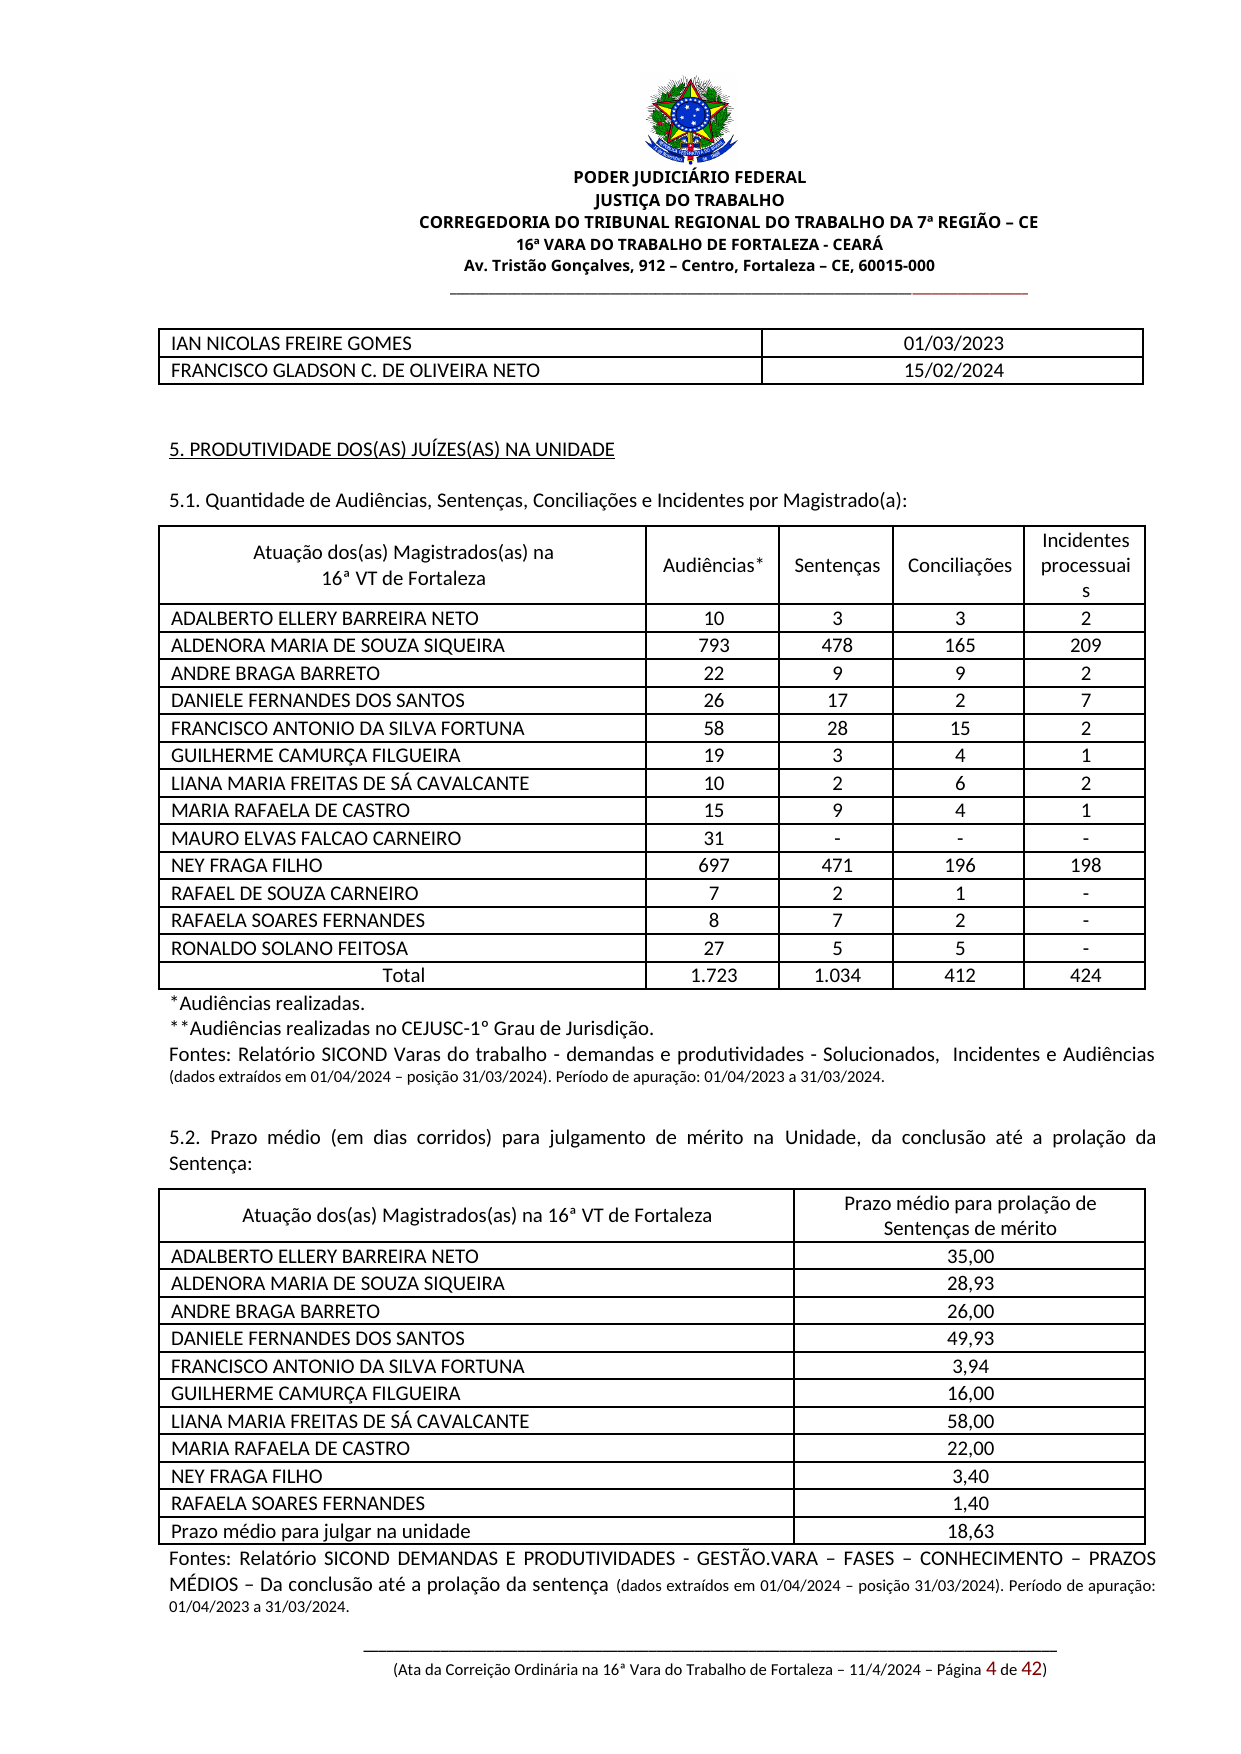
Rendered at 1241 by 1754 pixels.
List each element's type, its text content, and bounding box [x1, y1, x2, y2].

table_cell FRANCISCO ANTONIO DA SILVA FORTUNA [160, 1353, 793, 1378]
table_cell 478 [780, 633, 892, 658]
table_cell 26 [647, 688, 778, 713]
table_cell 2 [1025, 715, 1144, 741]
table_cell 10 [647, 605, 778, 631]
table_cell RAFAELA SOARES FERNANDES [160, 908, 645, 933]
table_cell FRANCISCO GLADSON C. DE OLIVEIRA NETO [160, 358, 761, 383]
table_cell 5 [780, 935, 892, 961]
table_cell 2 [894, 688, 1023, 713]
table_cell 3,94 [795, 1353, 1144, 1378]
table_cell 1 [1025, 743, 1144, 768]
table_cell DANIELE FERNANDES DOS SANTOS [160, 1325, 793, 1351]
table_cell - [1025, 935, 1144, 961]
table_cell 165 [894, 633, 1023, 658]
table_cell 1.723 [647, 963, 778, 988]
table_cell Prazo médio para julgar na unidade [160, 1518, 793, 1543]
table_cell MARIA RAFAELA DE CASTRO [160, 798, 645, 823]
table_cell 1 [1025, 798, 1144, 823]
table_header Incidentes processuais [1025, 527, 1144, 603]
table_cell 697 [647, 853, 778, 878]
text 5.1. Quantidade de Audiências, Sentenças, Conciliações e Incidentes por Magistrado(a): [169, 487, 1157, 512]
table_cell 1,40 [795, 1490, 1144, 1516]
table_cell 1.034 [780, 963, 892, 988]
table_cell 9 [780, 660, 892, 686]
table_cell - [780, 825, 892, 851]
table_cell RAFAEL DE SOUZA CARNEIRO [160, 880, 645, 906]
table_cell - [1025, 825, 1144, 851]
table_cell GUILHERME CAMURÇA FILGUEIRA [160, 743, 645, 768]
table_cell 2 [1025, 605, 1144, 631]
table_cell 16,00 [795, 1380, 1144, 1406]
table_cell 4 [894, 743, 1023, 768]
table_cell 15/02/2024 [763, 358, 1142, 383]
table_cell Total [160, 963, 645, 988]
table_cell 01/03/2023 [763, 330, 1142, 356]
table_cell 7 [1025, 688, 1144, 713]
table_cell - [894, 825, 1023, 851]
table_cell 196 [894, 853, 1023, 878]
table_cell 412 [894, 963, 1023, 988]
text 5. PRODUTIVIDADE DOS(AS) JUÍZES(AS) NA UNIDADE [169, 436, 1157, 461]
table_cell 35,00 [795, 1243, 1144, 1268]
table_cell ADALBERTO ELLERY BARREIRA NETO [160, 605, 645, 631]
table_cell 9 [780, 798, 892, 823]
table_cell DANIELE FERNANDES DOS SANTOS [160, 688, 645, 713]
table_cell ANDRE BRAGA BARRETO [160, 1298, 793, 1323]
table_cell 8 [647, 908, 778, 933]
table_cell 22 [647, 660, 778, 686]
table_cell 3,40 [795, 1463, 1144, 1488]
table_cell 2 [1025, 770, 1144, 796]
table_cell ALDENORA MARIA DE SOUZA SIQUEIRA [160, 633, 645, 658]
table_cell 28,93 [795, 1270, 1144, 1296]
table_cell 28 [780, 715, 892, 741]
table_cell 17 [780, 688, 892, 713]
table_cell - [1025, 908, 1144, 933]
table_cell IAN NICOLAS FREIRE GOMES [160, 330, 761, 356]
table_cell NEY FRAGA FILHO [160, 853, 645, 878]
table_header Audiências* [647, 527, 778, 603]
table_cell GUILHERME CAMURÇA FILGUEIRA [160, 1380, 793, 1406]
text **Audiências realizadas no CEJUSC-1º Grau de Jurisdição. [169, 1016, 1157, 1041]
text Fontes: Relatório SICOND DEMANDAS E PRODUTIVIDADES - GESTÃO.VARA – FASES – CONHECIMENTO – PRAZOS MÉDIOS – Da conclusão até a prolação da sentença (dados extraídos em 01/04/2024 – posição 31/03/2024). Período de apuração: 01/04/2023 a 31/03/2024. [169, 1545, 1157, 1617]
table_cell 15 [647, 798, 778, 823]
table_cell 9 [894, 660, 1023, 686]
table_cell 1 [894, 880, 1023, 906]
table_cell MAURO ELVAS FALCAO CARNEIRO [160, 825, 645, 851]
table_cell RONALDO SOLANO FEITOSA [160, 935, 645, 961]
table_cell 2 [1025, 660, 1144, 686]
table_cell 19 [647, 743, 778, 768]
picture [640, 73, 739, 166]
table_cell 209 [1025, 633, 1144, 658]
table_cell 793 [647, 633, 778, 658]
table_header Atuação dos(as) Magistrados(as) na 16ª VT de Fortaleza [160, 1190, 793, 1241]
table_cell NEY FRAGA FILHO [160, 1463, 793, 1488]
table_cell 2 [780, 770, 892, 796]
table_cell 27 [647, 935, 778, 961]
table_cell ALDENORA MARIA DE SOUZA SIQUEIRA [160, 1270, 793, 1296]
table_cell 3 [894, 605, 1023, 631]
table_cell 26,00 [795, 1298, 1144, 1323]
table_cell 31 [647, 825, 778, 851]
table_cell 6 [894, 770, 1023, 796]
table_cell 49,93 [795, 1325, 1144, 1351]
table_cell 7 [647, 880, 778, 906]
table_header Sentenças [780, 527, 892, 603]
table_cell 58 [647, 715, 778, 741]
table_header Atuação dos(as) Magistrados(as) na 16ª VT de Fortaleza [160, 527, 645, 603]
table_cell 58,00 [795, 1408, 1144, 1433]
table_cell 2 [780, 880, 892, 906]
table_cell LIANA MARIA FREITAS DE SÁ CAVALCANTE [160, 1408, 793, 1433]
table_cell RAFAELA SOARES FERNANDES [160, 1490, 793, 1516]
table_cell ANDRE BRAGA BARRETO [160, 660, 645, 686]
table_cell 3 [780, 743, 892, 768]
table_cell 2 [894, 908, 1023, 933]
table_cell 18,63 [795, 1518, 1144, 1543]
table_cell 198 [1025, 853, 1144, 878]
table_cell FRANCISCO ANTONIO DA SILVA FORTUNA [160, 715, 645, 741]
table_cell LIANA MARIA FREITAS DE SÁ CAVALCANTE [160, 770, 645, 796]
table_cell 10 [647, 770, 778, 796]
table_cell 7 [780, 908, 892, 933]
table_cell MARIA RAFAELA DE CASTRO [160, 1435, 793, 1461]
table_cell ADALBERTO ELLERY BARREIRA NETO [160, 1243, 793, 1268]
table_cell 424 [1025, 963, 1144, 988]
text *Audiências realizadas. [169, 990, 1157, 1016]
table_cell 22,00 [795, 1435, 1144, 1461]
table_cell - [1025, 880, 1144, 906]
text Fontes: Relatório SICOND Varas do trabalho - demandas e produtividades - Solucionados, Incidentes e Audiências (dados extraídos em 01/04/2024 – posição 31/03/2024). Período de apuração: 01/04/2023 a 31/03/2024. [169, 1041, 1157, 1087]
text 5.2. Prazo médio (em dias corridos) para julgamento de mérito na Unidade, da conclusão até a prolação da Sentença: [169, 1124, 1157, 1175]
table_cell 4 [894, 798, 1023, 823]
table_cell 15 [894, 715, 1023, 741]
table_cell 5 [894, 935, 1023, 961]
table_cell 3 [780, 605, 892, 631]
table_header Prazo médio para prolação de Sentenças de mérito [795, 1190, 1144, 1241]
table_header Conciliações [894, 527, 1023, 603]
table_cell 471 [780, 853, 892, 878]
